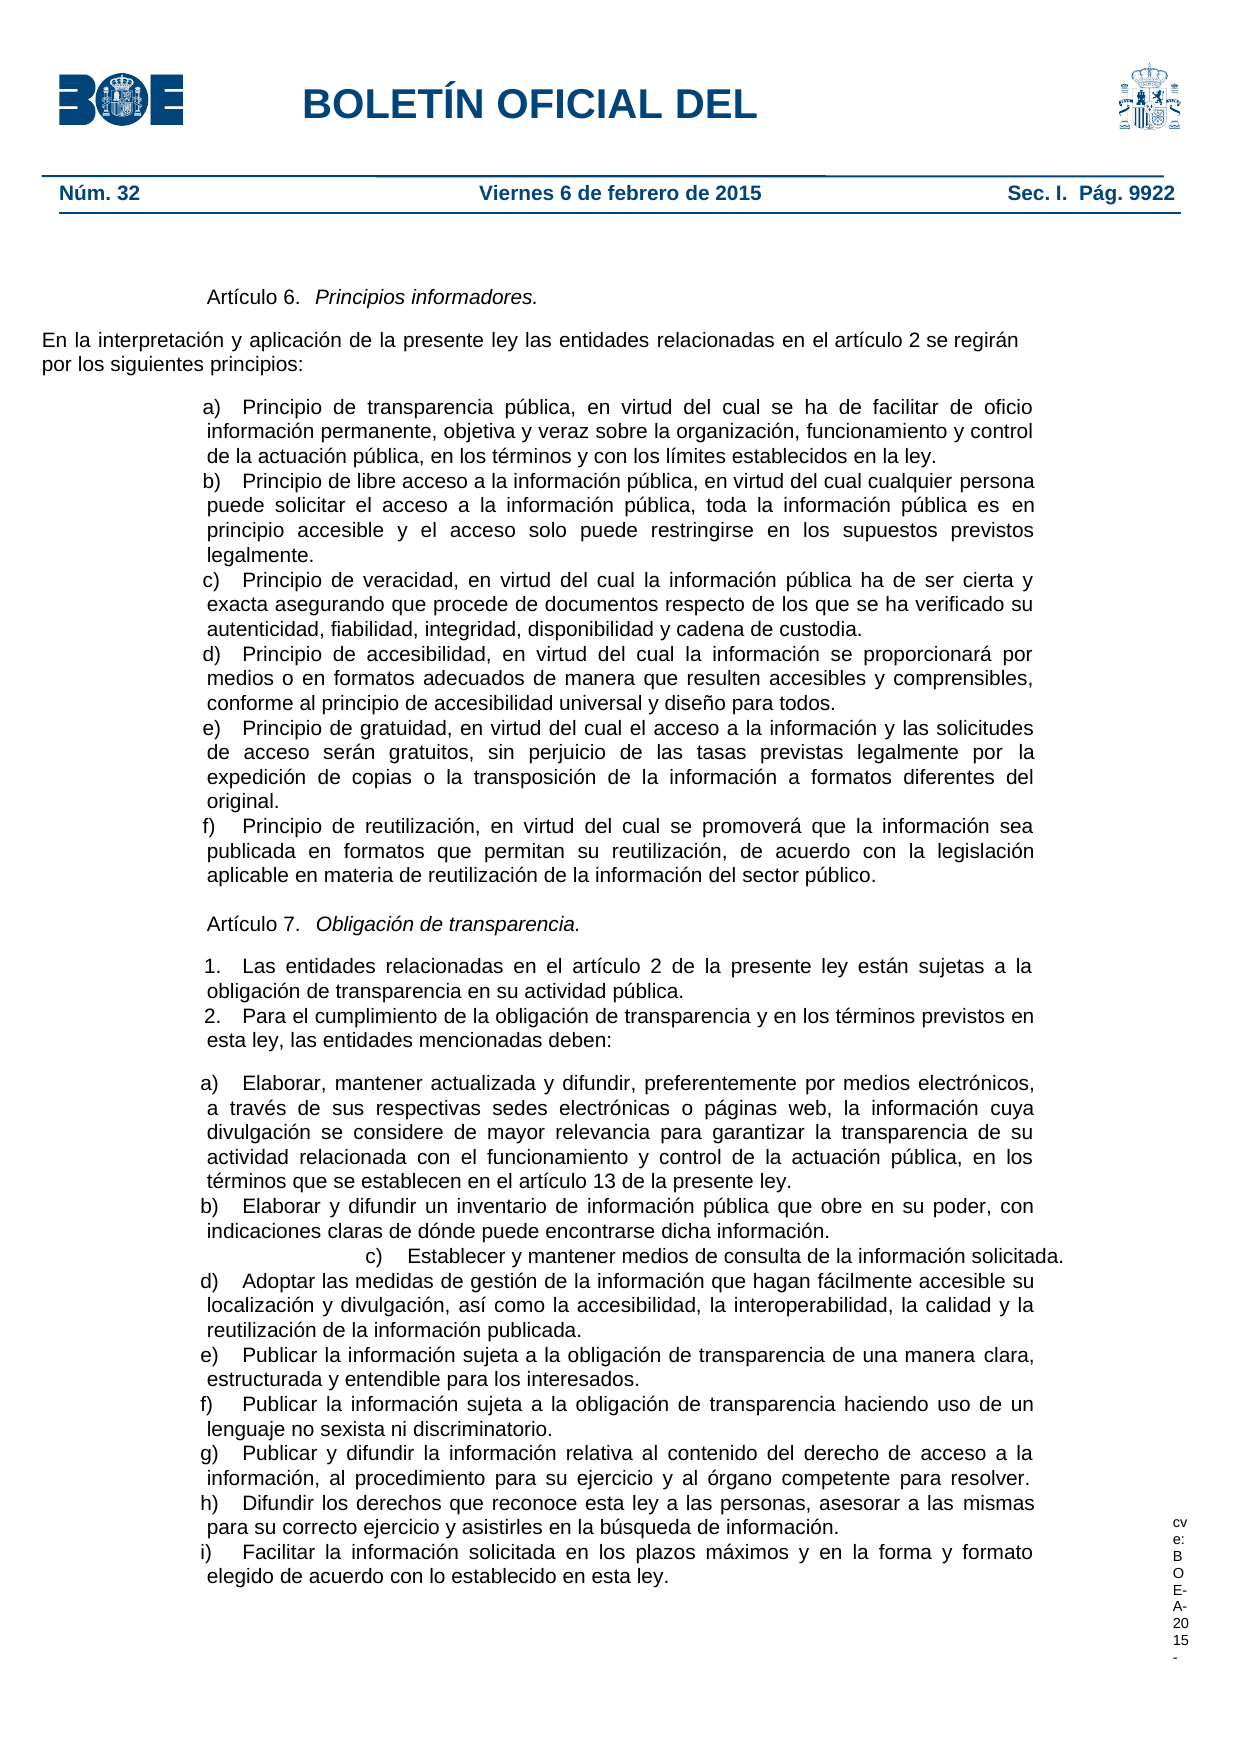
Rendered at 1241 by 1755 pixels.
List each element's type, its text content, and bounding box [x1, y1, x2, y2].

list Principio de libre acceso a la información pública, en virtud del cual cualquier persona puede solicitar el acceso a la información pública, toda la información pública es en principio accesible y el acceso solo puede restringirse en los supuestos previstos legalmente. [167, 469, 1035, 566]
list Difundir los derechos que reconoce esta ley a las personas, asesorar a las mismas para su correcto ejercicio y asistirles en la búsqueda de información. [165, 1491, 1035, 1539]
list Las entidades relacionadas en el artículo 2 de la presente ley están sujetas a la obligación de transparencia en su actividad pública. [168, 954, 1034, 1003]
list Publicar la información sujeta a la obligación de transparencia haciendo uso de un lenguaje no sexista ni discriminatorio. [165, 1392, 1034, 1440]
list Adoptar las medidas de gestión de la información que hagan fácilmente accesible su localización y divulgación, así como la accesibilidad, la interoperabilidad, la calidad y la reutilización de la información publicada. [165, 1268, 1034, 1342]
list Principio de gratuidad, en virtud del cual el acceso a la información y las solicitudes de acceso serán gratuitos, sin perjuicio de las tasas previstas legalmente por la expedición de copias o la transposición de la información a formatos diferentes del original. [167, 715, 1034, 813]
list Principio de accesibilidad, en virtud del cual la información se proporcionará por medios o en formatos adecuados de manera que resulten accesibles y comprensibles, conforme al principio de accesibilidad universal y diseño para todos. [167, 641, 1034, 714]
list Elaborar, mantener actualizada y difundir, preferentemente por medios electrónicos, a través de sus respectivas sedes electrónicas o páginas web, la información cuya divulgación se considere de mayor relevancia para garantizar la transparencia de su actividad relacionada con el funcionamiento y control de la actuación pública, en los términos que se establecen en el artículo 13 de la presente ley. [165, 1071, 1035, 1193]
list Principio de veracidad, en virtud del cual la información pública ha de ser cierta y exacta asegurando que procede de documentos respecto de los que se ha verificado su autenticidad, fiabilidad, integridad, disponibilidad y cadena de custodia. [167, 567, 1034, 641]
list Elaborar y difundir un inventario de información pública que obre en su poder, con indicaciones claras de dónde puede encontrarse dicha información. [165, 1194, 1034, 1243]
list Establecer y mantener medios de consulta de la información solicitada. [365, 1243, 1199, 1267]
list cve: BOE-A-2015-1114 [1173, 1514, 1191, 1665]
text Artículo 7. Obligación de transparencia. [207, 912, 1199, 936]
list Facilitar la información solicitada en los plazos máximos y en la forma y formato elegido de acuerdo con lo establecido en esta ley. [165, 1540, 1034, 1588]
text Artículo 6. Principios informadores. [207, 285, 1199, 309]
list Principio de reutilización, en virtud del cual se promoverá que la información sea publicada en formatos que permitan su reutilización, de acuerdo con la legislación aplicable en materia de reutilización de la información del sector público. [167, 814, 1034, 887]
list Publicar y difundir la información relativa al contenido del derecho de acceso a la información, al procedimiento para su ejercicio y al órgano competente para resolver. [165, 1441, 1034, 1490]
list Para el cumplimiento de la obligación de transparencia y en los términos previstos en esta ley, las entidades mencionadas deben: [168, 1004, 1034, 1052]
list Principio de transparencia pública, en virtud del cual se ha de facilitar de oficio información permanente, objetiva y veraz sobre la organización, funcionamiento y control de la actuación pública, en los términos y con los límites establecidos en la ley. [167, 395, 1034, 468]
text En la interpretación y aplicación de la presente ley las entidades relacionadas en el artículo 2 se regirán por los siguientes principios: [42, 328, 1034, 376]
list Publicar la información sujeta a la obligación de transparencia de una manera clara, estructurada y entendible para los interesados. [165, 1342, 1034, 1391]
subtitle Núm. 32 Viernes 6 de febrero de 2015 Sec. I. Pág. 9922 [59, 180, 1199, 204]
